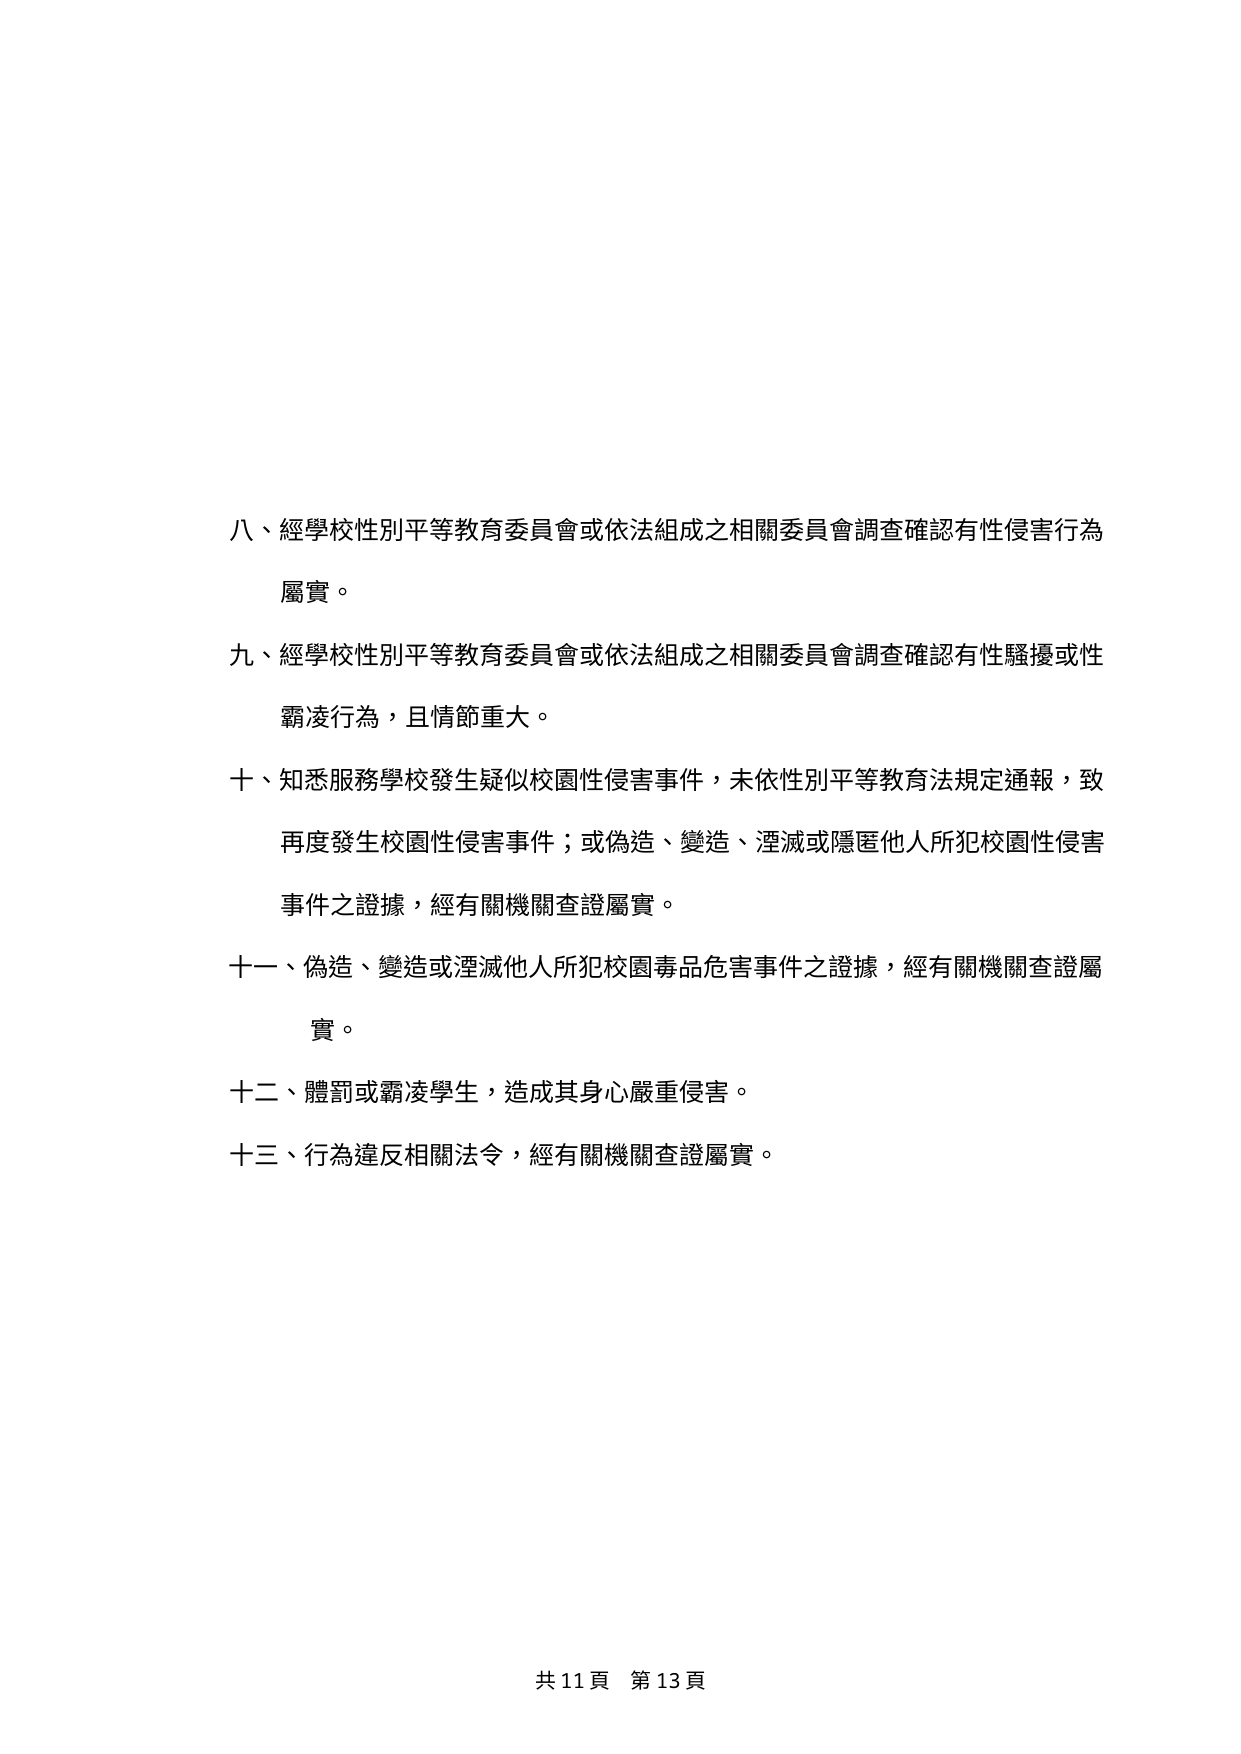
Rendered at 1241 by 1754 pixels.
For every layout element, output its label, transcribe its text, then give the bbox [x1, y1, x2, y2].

text 十、知悉服務學校發生疑似校園性侵害事件，未依性別平等教育法規定通報，致再度發生校園性侵害事件；或偽造、變造、湮滅或隱匿他人所犯校園性侵害事件之證據，經有關機關查證屬實。 [229, 737, 1122, 924]
text 八、經學校性別平等教育委員會或依法組成之相關委員會調查確認有性侵害行為 屬實。 [229, 487, 1122, 612]
text 十一、偽造、變造或湮滅他人所犯校園毒品危害事件之證據，經有關機關查證屬實。 [229, 924, 1122, 1049]
text 十三、行為違反相關法令，經有關機關查證屬實。 [118, 1112, 1122, 1174]
text 十二、體罰或霸凌學生，造成其身心嚴重侵害。 [118, 1049, 1122, 1112]
text 九、經學校性別平等教育委員會或依法組成之相關委員會調查確認有性騷擾或性 霸凌行為，且情節重大。 [229, 612, 1122, 737]
